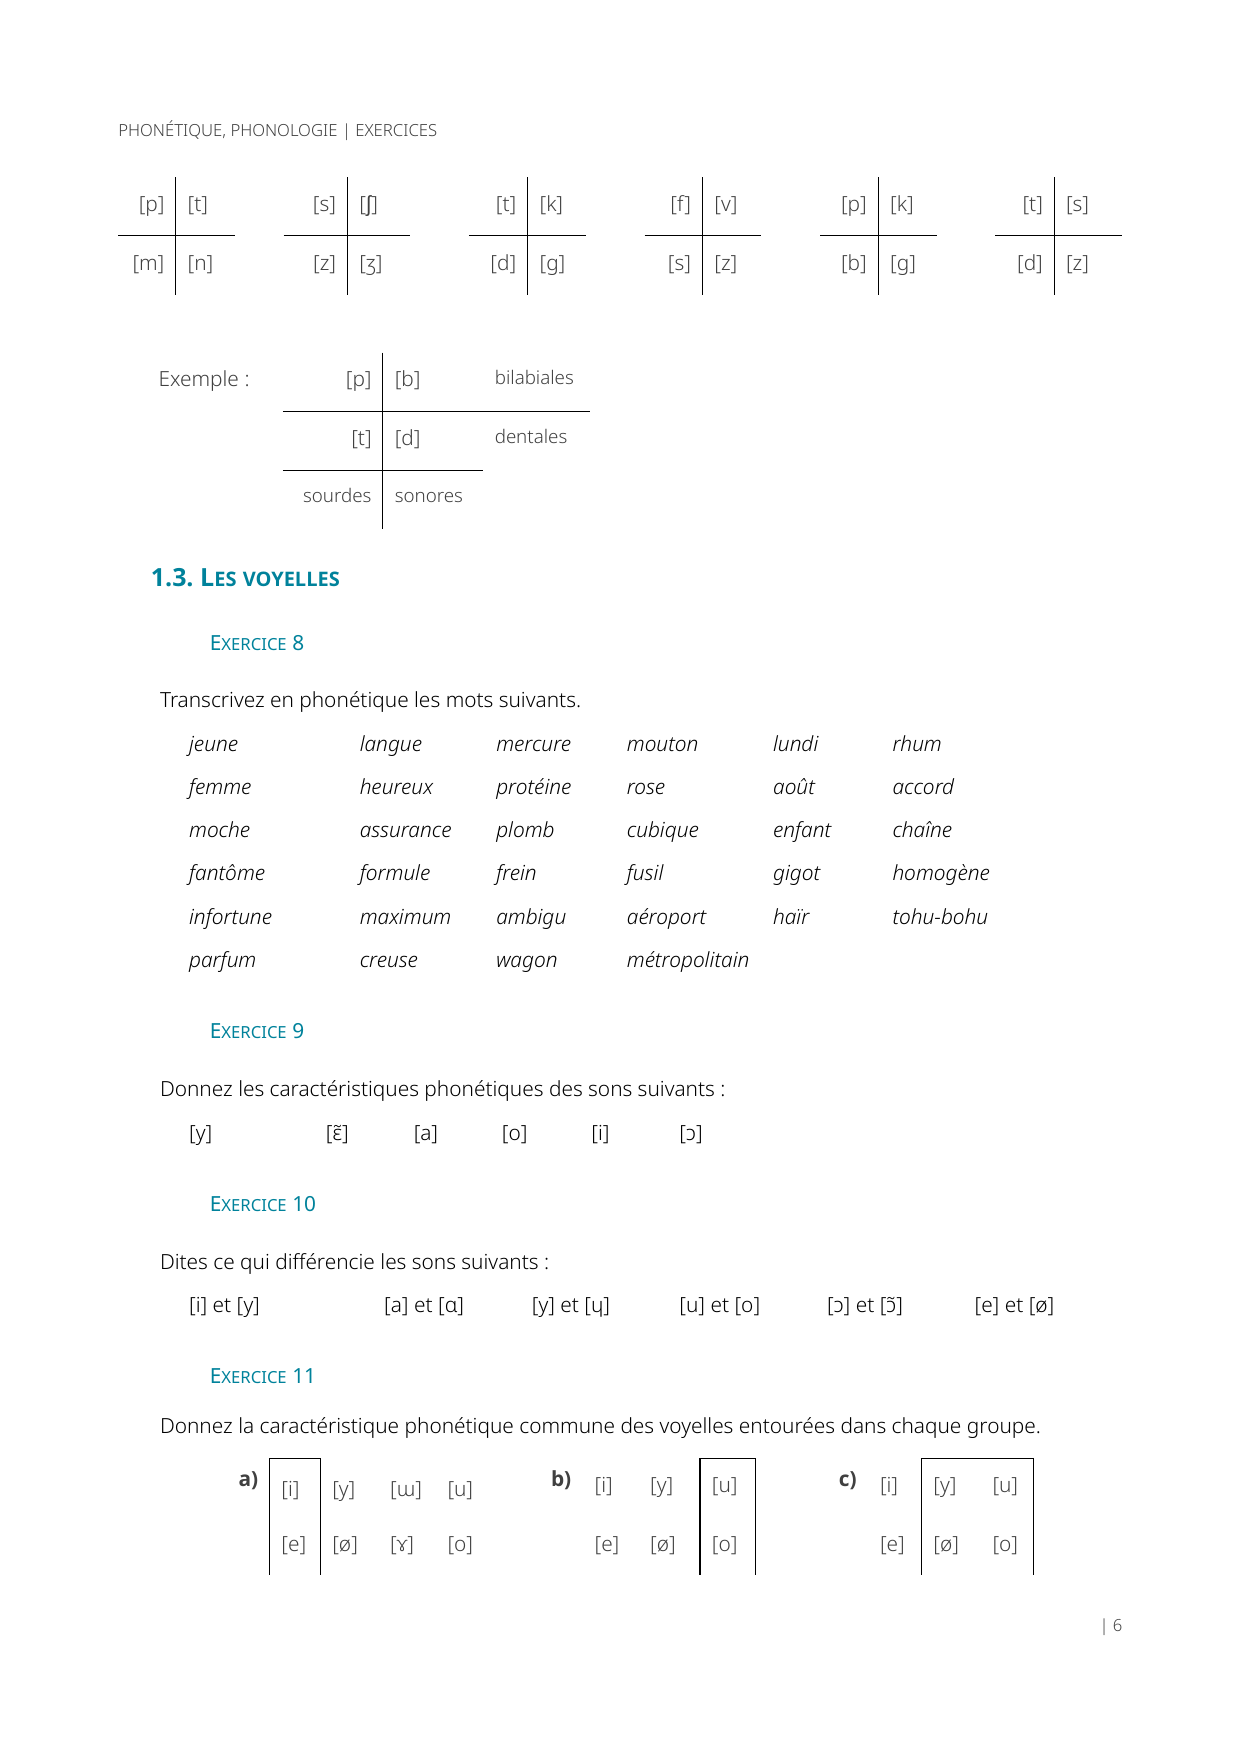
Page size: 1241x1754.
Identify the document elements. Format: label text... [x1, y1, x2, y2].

table_header [ɯ] [378, 1458, 436, 1517]
table_cell [ʒ] [348, 236, 409, 294]
subtitle Les voyelles [148, 557, 1093, 597]
subtitle Exercice 8 [207, 625, 1078, 659]
text Dites ce qui différencie les sons suivants : [118, 1247, 1122, 1276]
table_cell [586, 235, 644, 294]
table_cell [ø] [922, 1517, 981, 1575]
text [y] [ɛ̃] [a] [o] [i] [ɔ] [189, 1118, 1122, 1146]
table_header [s] [284, 177, 347, 235]
table_header [761, 177, 820, 235]
table_cell [e] [868, 1517, 921, 1575]
table_cell [147, 411, 283, 470]
table_header [586, 177, 644, 235]
table_cell [761, 235, 820, 294]
table_header [937, 177, 995, 235]
table_header [u] [436, 1458, 515, 1517]
subtitle Exercice 11 [207, 1358, 1078, 1393]
text Donnez la caractéristique phonétique commune des voyelles entourées dans chaque groupe. [118, 1411, 1122, 1439]
text fantôme formule frein fusil gigot homogène [189, 858, 1122, 887]
table_header [k] [528, 177, 586, 235]
table_header [p] [820, 177, 878, 235]
table_cell [e] [270, 1517, 320, 1575]
table_header [y] [638, 1458, 699, 1517]
table_header [i] [868, 1458, 921, 1517]
text Transcrivez en phonétique les mots suivants. [118, 686, 1122, 714]
text femme heureux protéine rose août accord [189, 772, 1122, 801]
table_cell [o] [436, 1517, 515, 1575]
table_cell dentales [483, 412, 590, 470]
table_cell [ɤ] [378, 1517, 436, 1575]
table_header [t] [995, 177, 1054, 235]
table_header [235, 177, 283, 235]
text Donnez les caractéristiques phonétiques des sons suivants : [118, 1074, 1122, 1103]
table_header [ʃ] [348, 177, 409, 235]
table_cell [483, 470, 590, 529]
subtitle Exercice 9 [207, 1013, 1078, 1047]
table_header [s] [1055, 177, 1122, 235]
table_cell [d] [383, 412, 483, 470]
table_cell [z] [1055, 236, 1122, 294]
table_header bilabiales [483, 353, 590, 411]
table_cell sonores [383, 471, 483, 529]
table_cell [147, 470, 283, 529]
table_header [f] [645, 177, 702, 235]
table_header [p] [283, 353, 382, 411]
table_cell [o] [981, 1517, 1033, 1575]
text infortune maximum ambigu aéroport haïr tohu-bohu [189, 902, 1122, 930]
table_cell [ø] [321, 1517, 378, 1575]
table_header b) [515, 1458, 583, 1575]
table_cell sourdes [283, 471, 382, 529]
table_header [b] [383, 353, 483, 411]
text parfum creuse wagon métropolitain [189, 945, 1122, 973]
subtitle Exercice 10 [207, 1186, 1078, 1220]
table_header a) [207, 1458, 269, 1575]
table_header [v] [703, 177, 761, 235]
table_cell [m] [118, 236, 175, 294]
table_header [i] [270, 1459, 320, 1517]
table_cell [ø] [638, 1517, 699, 1575]
table_header [u] [981, 1459, 1033, 1517]
table_cell [e] [583, 1517, 638, 1575]
table_header [u] [701, 1459, 755, 1517]
table_cell [o] [701, 1517, 755, 1575]
table_header [p] [118, 177, 175, 235]
table_cell [z] [703, 236, 761, 294]
table_cell [n] [176, 236, 235, 294]
table_cell [t] [283, 412, 382, 470]
table_cell [d] [469, 236, 527, 294]
table_header [y] [321, 1458, 378, 1517]
table_cell [s] [645, 236, 702, 294]
table_header [410, 177, 469, 235]
table_cell [d] [995, 236, 1054, 294]
table_header [k] [879, 177, 937, 235]
table_header [t] [469, 177, 527, 235]
table_header Exemple : [147, 353, 283, 411]
table_header [t] [176, 177, 235, 235]
table_cell [g] [528, 236, 586, 294]
table_header c) [756, 1458, 868, 1575]
table_cell [z] [284, 236, 347, 294]
text moche assurance plomb cubique enfant chaîne [189, 815, 1122, 844]
table_cell [937, 235, 995, 294]
table_cell [b] [820, 236, 878, 294]
table_cell [g] [879, 236, 937, 294]
table_header [i] [583, 1458, 638, 1517]
table_cell [235, 235, 283, 294]
table_header [y] [922, 1459, 981, 1517]
table_cell [410, 235, 469, 294]
text jeune langue mercure mouton lundi rhum [189, 729, 1122, 757]
text [i] et [y] [a] et [ɑ] [y] et [ɥ] [u] et [o] [ɔ] et [ɔ̃] [e] et [ø] [189, 1290, 1122, 1319]
